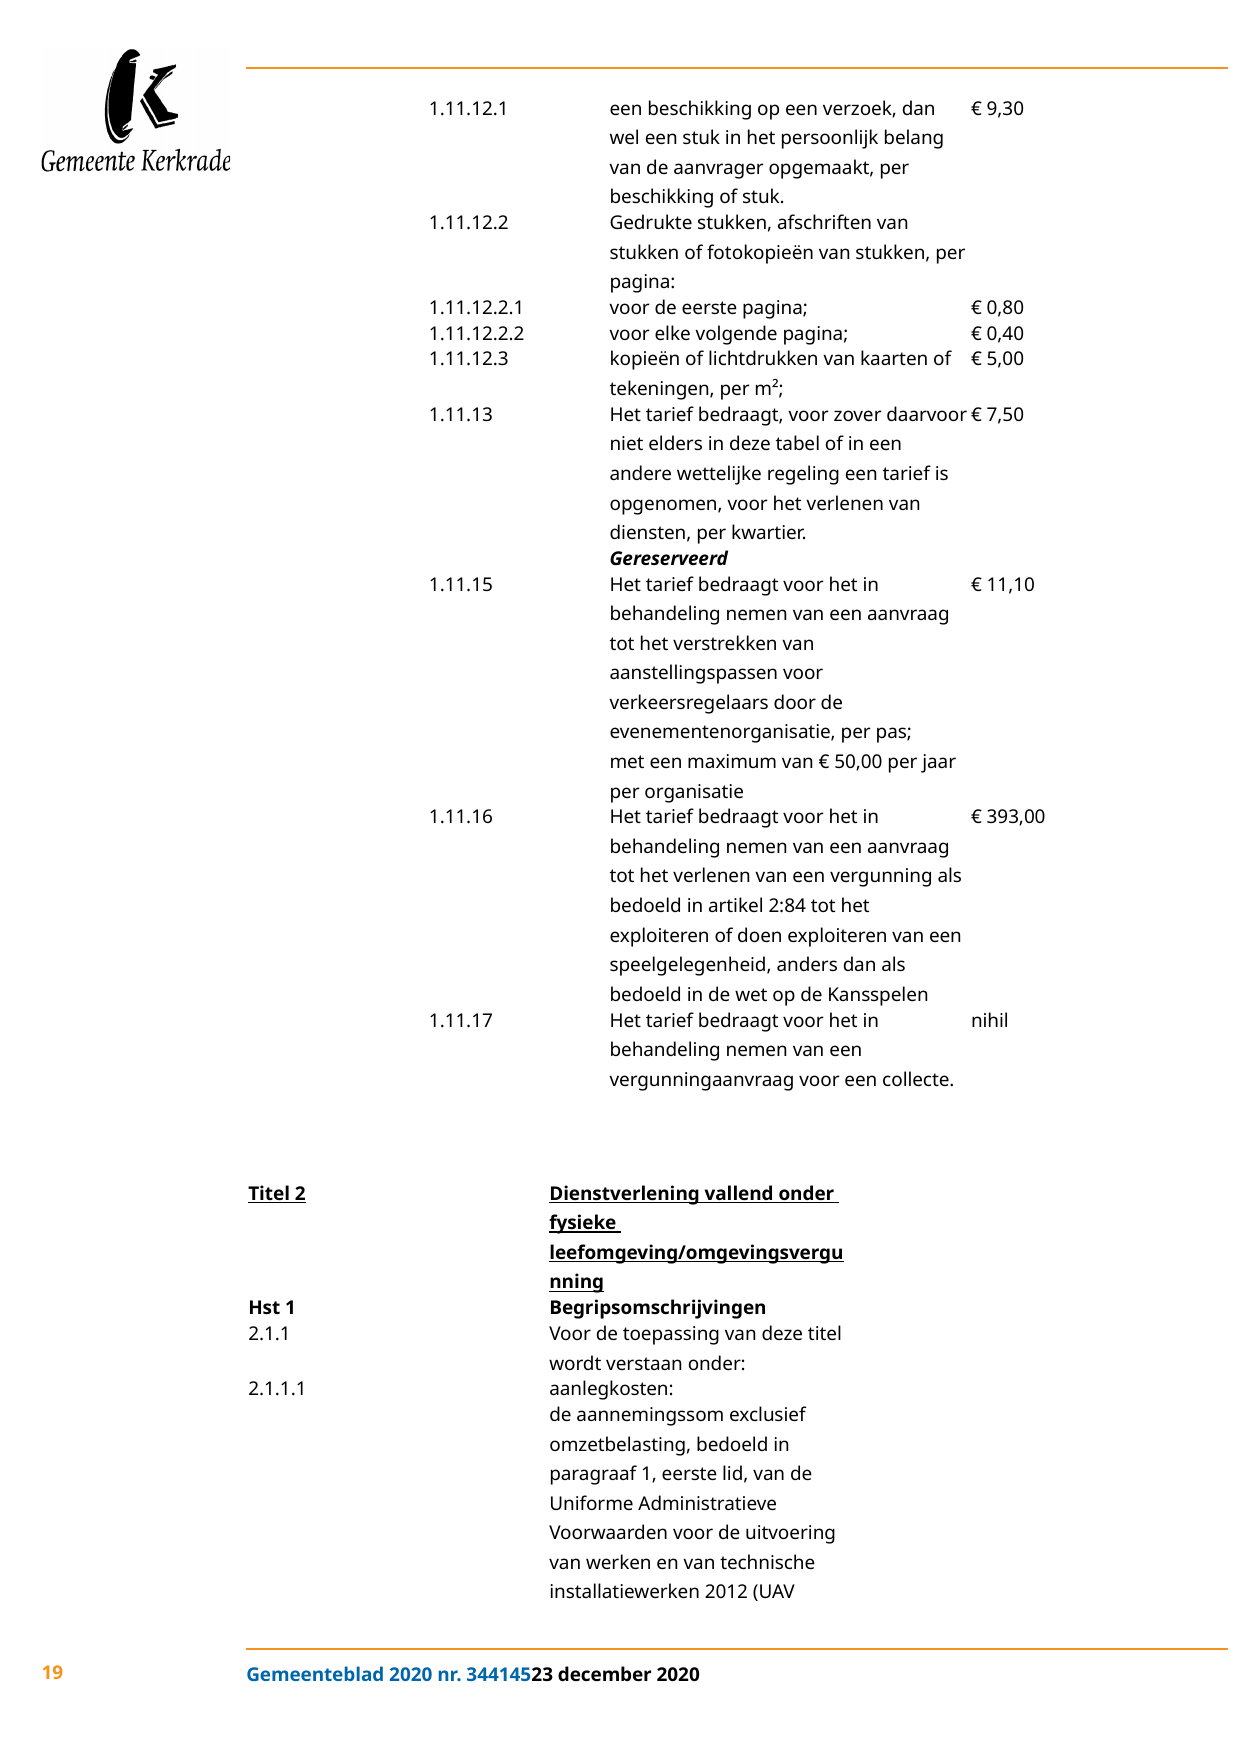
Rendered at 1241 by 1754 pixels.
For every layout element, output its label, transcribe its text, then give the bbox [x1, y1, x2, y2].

table_cell [248, 320, 429, 346]
table_cell [248, 401, 429, 545]
table_cell € 0,80 [971, 294, 1152, 320]
table_cell [248, 804, 429, 1007]
table_header [850, 1180, 1152, 1294]
table_cell [850, 1294, 1152, 1320]
table_cell [248, 346, 429, 401]
table_cell aanlegkosten: [549, 1375, 850, 1401]
table_cell 2.1.1.1 [248, 1375, 549, 1401]
table_cell € 5,00 [971, 346, 1152, 401]
table_cell 1.11.17 [429, 1007, 609, 1092]
table_cell € 7,50 [971, 401, 1152, 545]
table_cell [248, 294, 429, 320]
table_cell Gedrukte stukken, afschriften van stukken of fotokopieën van stukken, per pagina: [609, 209, 971, 294]
table_cell € 11,10 [971, 571, 1152, 803]
table_cell 1.11.12.2.2 [429, 320, 609, 346]
table_cell Gereserveerd [609, 545, 971, 571]
table_cell [248, 95, 429, 209]
table_cell 1.11.12.2 [429, 209, 609, 294]
table_cell Het tarief bedraagt voor het in behandeling nemen van een aanvraag tot het verlenen van een vergunning als bedoeld in artikel 2:84 tot het exploiteren of doen exploiteren van een speelgelegenheid, anders dan als bedoeld in de wet op de Kansspelen [609, 804, 971, 1007]
table_cell Het tarief bedraagt voor het in behandeling nemen van een vergunningaanvraag voor een collecte. [609, 1007, 971, 1092]
table_cell Het tarief bedraagt, voor zover daarvoor niet elders in deze tabel of in een andere wettelijke regeling een tarief is opgenomen, voor het verlenen van diensten, per kwartier. [609, 401, 971, 545]
table_cell [248, 209, 429, 294]
table_cell kopieën of lichtdrukken van kaarten of tekeningen, per m²; [609, 346, 971, 401]
table_cell 1.11.12.2.1 [429, 294, 609, 320]
picture [41, 47, 231, 172]
table_cell [248, 1401, 549, 1604]
table_cell 1.11.12.3 [429, 346, 609, 401]
table_cell Voor de toepassing van deze titel wordt verstaan onder: [549, 1320, 850, 1375]
table_cell [248, 1007, 429, 1092]
table_cell [850, 1320, 1152, 1375]
table_cell [850, 1375, 1152, 1401]
table_cell € 393,00 [971, 804, 1152, 1007]
table_cell [248, 1092, 429, 1117]
table_cell [429, 545, 609, 571]
table_cell Hst 1 [248, 1294, 549, 1320]
table_cell € 9,30 [971, 95, 1152, 209]
table_cell een beschikking op een verzoek, dan wel een stuk in het persoonlijk belang van de aanvrager opgemaakt, per beschikking of stuk. [609, 95, 971, 209]
table_cell Begripsomschrijvingen [549, 1294, 850, 1320]
table_cell 1.11.15 [429, 571, 609, 803]
table_cell [971, 209, 1152, 294]
table_cell [971, 545, 1152, 571]
table_header Dienstverlening vallend onder fysieke leefomgeving/omgevingsvergunning [549, 1180, 850, 1294]
table_cell € 0,40 [971, 320, 1152, 346]
table_cell 2.1.1 [248, 1320, 549, 1375]
table_cell 1.11.13 [429, 401, 609, 545]
table_cell nihil [971, 1007, 1152, 1092]
table_cell voor de eerste pagina; [609, 294, 971, 320]
table_cell 1.11.12.1 [429, 95, 609, 209]
table_header Titel 2 [248, 1180, 549, 1294]
table_cell Het tarief bedraagt voor het in behandeling nemen van een aanvraag tot het verstrekken van aanstellingspassen voor verkeersregelaars door de evenementenorganisatie, per pas; met een maximum van € 50,00 per jaar per organisatie [609, 571, 971, 803]
table_cell voor elke volgende pagina; [609, 320, 971, 346]
table_cell [248, 571, 429, 803]
table_cell 1.11.16 [429, 804, 609, 1007]
table_cell [429, 1092, 790, 1117]
table_cell [850, 1401, 1152, 1604]
table_cell [790, 1092, 971, 1117]
table_cell de aannemingssom exclusief omzetbelasting, bedoeld in paragraaf 1, eerste lid, van de Uniforme Administratieve Voorwaarden voor de uitvoering van werken en van technische installatiewerken 2012 (UAV [549, 1401, 850, 1604]
table_cell [248, 545, 429, 571]
